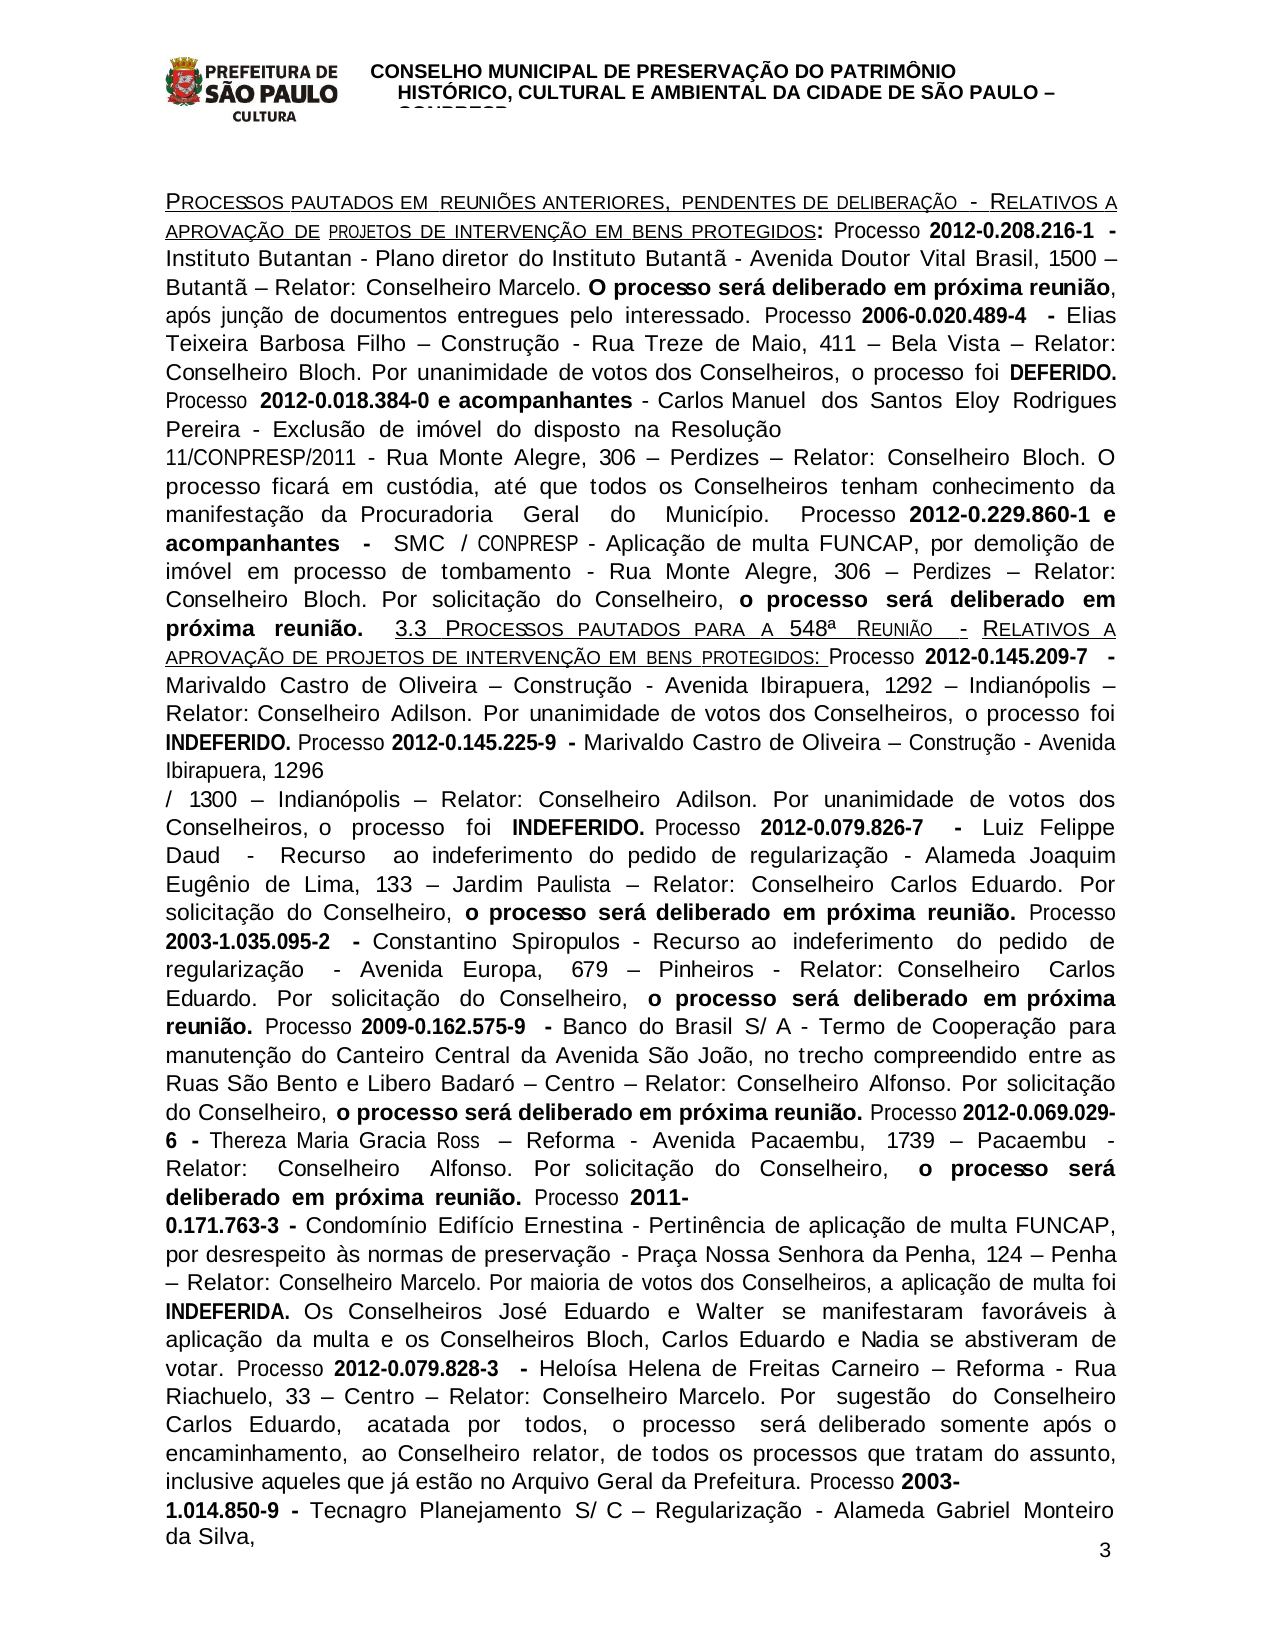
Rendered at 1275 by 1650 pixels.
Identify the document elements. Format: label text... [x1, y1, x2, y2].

text PROCESSOS PAUTADOS EM REUNIÕES ANTERIORES, PENDENTES DE DELIBERAÇÃO - RELATIVOS A [165, 188, 1117, 211]
text 0.171.763-3 - Condomínio Edifício Ernestina - Pertinência de aplicação de multa FUNCAP, por desrespeito às normas de preservação - Praça Nossa Senhora da Penha, 124 – Penha – Relator: Conselheiro Marcelo. Por maioria de votos dos Conselheiros, a aplicação de multa foi INDEFERIDA. Os Conselheiros José Eduardo e Walter se manifestaram favoráveis à aplicação da multa e os Conselheiros Bloch, Carlos Eduardo e Nadia se abstiveram de votar. Processo 2012-0.079.828-3 - Heloísa Helena de Freitas Carneiro – Reforma - Rua Riachuelo, 33 – Centro – Relator: Conselheiro Marcelo. Por sugestão do Conselheiro Carlos Eduardo, acatada por todos, o processo será deliberado somente após o encaminhamento, ao Conselheiro relator, de todos os processos que tratam do assunto, inclusive aqueles que já estão no Arquivo Geral da Prefeitura. Processo 2003- [165, 1212, 1117, 1494]
text 1.014.850-9 - Tecnagro Planejamento S/ C – Regularização - Alameda Gabriel Monteiro da Silva, [165, 1497, 1114, 1549]
text / 1300 – Indianópolis – Relator: Conselheiro Adilson. Por unanimidade de votos dos Conselheiros, o processo foi INDEFERIDO. Processo 2012-0.079.826-7 - Luiz Felippe Daud - Recurso ao indeferimento do pedido de regularização - Alameda Joaquim Eugênio de Lima, 133 – Jardim Paulista – Relator: Conselheiro Carlos Eduardo. Por solicitação do Conselheiro, o processo será deliberado em próxima reunião. Processo 2003-1.035.095-2 - Constantino Spiropulos - Recurso ao indeferimento do pedido de regularização - Avenida Europa, 679 – Pinheiros - Relator: Conselheiro Carlos Eduardo. Por solicitação do Conselheiro, o processo será deliberado em próxima reunião. Processo 2009-0.162.575-9 - Banco do Brasil S/ A - Termo de Cooperação para manutenção do Canteiro Central da Avenida São João, no trecho compreendido entre as Ruas São Bento e Libero Badaró – Centro – Relator: Conselheiro Alfonso. Por solicitação do Conselheiro, o processo será deliberado em próxima reunião. Processo 2012-0.069.029-6 - Thereza Maria Gracia Ross – Reforma - Avenida Pacaembu, 1739 – Pacaembu - Relator: Conselheiro Alfonso. Por solicitação do Conselheiro, o processo será deliberado em próxima reunião. Processo 2011- [165, 786, 1116, 1210]
text APROVAÇÃO DE PROJETOS DE INTERVENÇÃO EM BENS PROTEGIDOS: Processo 2012-0.208.216-1 - Instituto Butantan - Plano diretor do Instituto Butantã - Avenida Doutor Vital Brasil, 1500 – Butantã – Relator: Conselheiro Marcelo. O processo será deliberado em próxima reunião, após junção de documentos entregues pelo interessado. Processo 2006-0.020.489-4 - Elias Teixeira Barbosa Filho – Construção - Rua Treze de Maio, 411 – Bela Vista – Relator: Conselheiro Bloch. Por unanimidade de votos dos Conselheiros, o processo foi DEFERIDO. Processo 2012-0.018.384-0 e acompanhantes - Carlos Manuel dos Santos Eloy Rodrigues Pereira - Exclusão de imóvel do disposto na Resolução [165, 212, 1117, 442]
text 11/CONPRESP/2011 - Rua Monte Alegre, 306 – Perdizes – Relator: Conselheiro Bloch. O processo ficará em custódia, até que todos os Conselheiros tenham conhecimento da manifestação da Procuradoria Geral do Município. Processo 2012-0.229.860-1 e acompanhantes - SMC / CONPRESP - Aplicação de multa FUNCAP, por demolição de imóvel em processo de tombamento - Rua Monte Alegre, 306 – Perdizes – Relator: Conselheiro Bloch. Por solicitação do Conselheiro, o processo será deliberado em próxima reunião. 3.3 PROCESSOS PAUTADOS PARA A 548ª REUNIÃO - RELATIVOS A APROVAÇÃO DE PROJETOS DE INTERVENÇÃO EM BENS PROTEGIDOS: Processo 2012-0.145.209-7 - Marivaldo Castro de Oliveira – Construção - Avenida Ibirapuera, 1292 – Indianópolis – Relator: Conselheiro Adilson. Por unanimidade de votos dos Conselheiros, o processo foi INDEFERIDO. Processo 2012-0.145.225-9 - Marivaldo Castro de Oliveira – Construção - Avenida Ibirapuera, 1296 [165, 444, 1116, 783]
